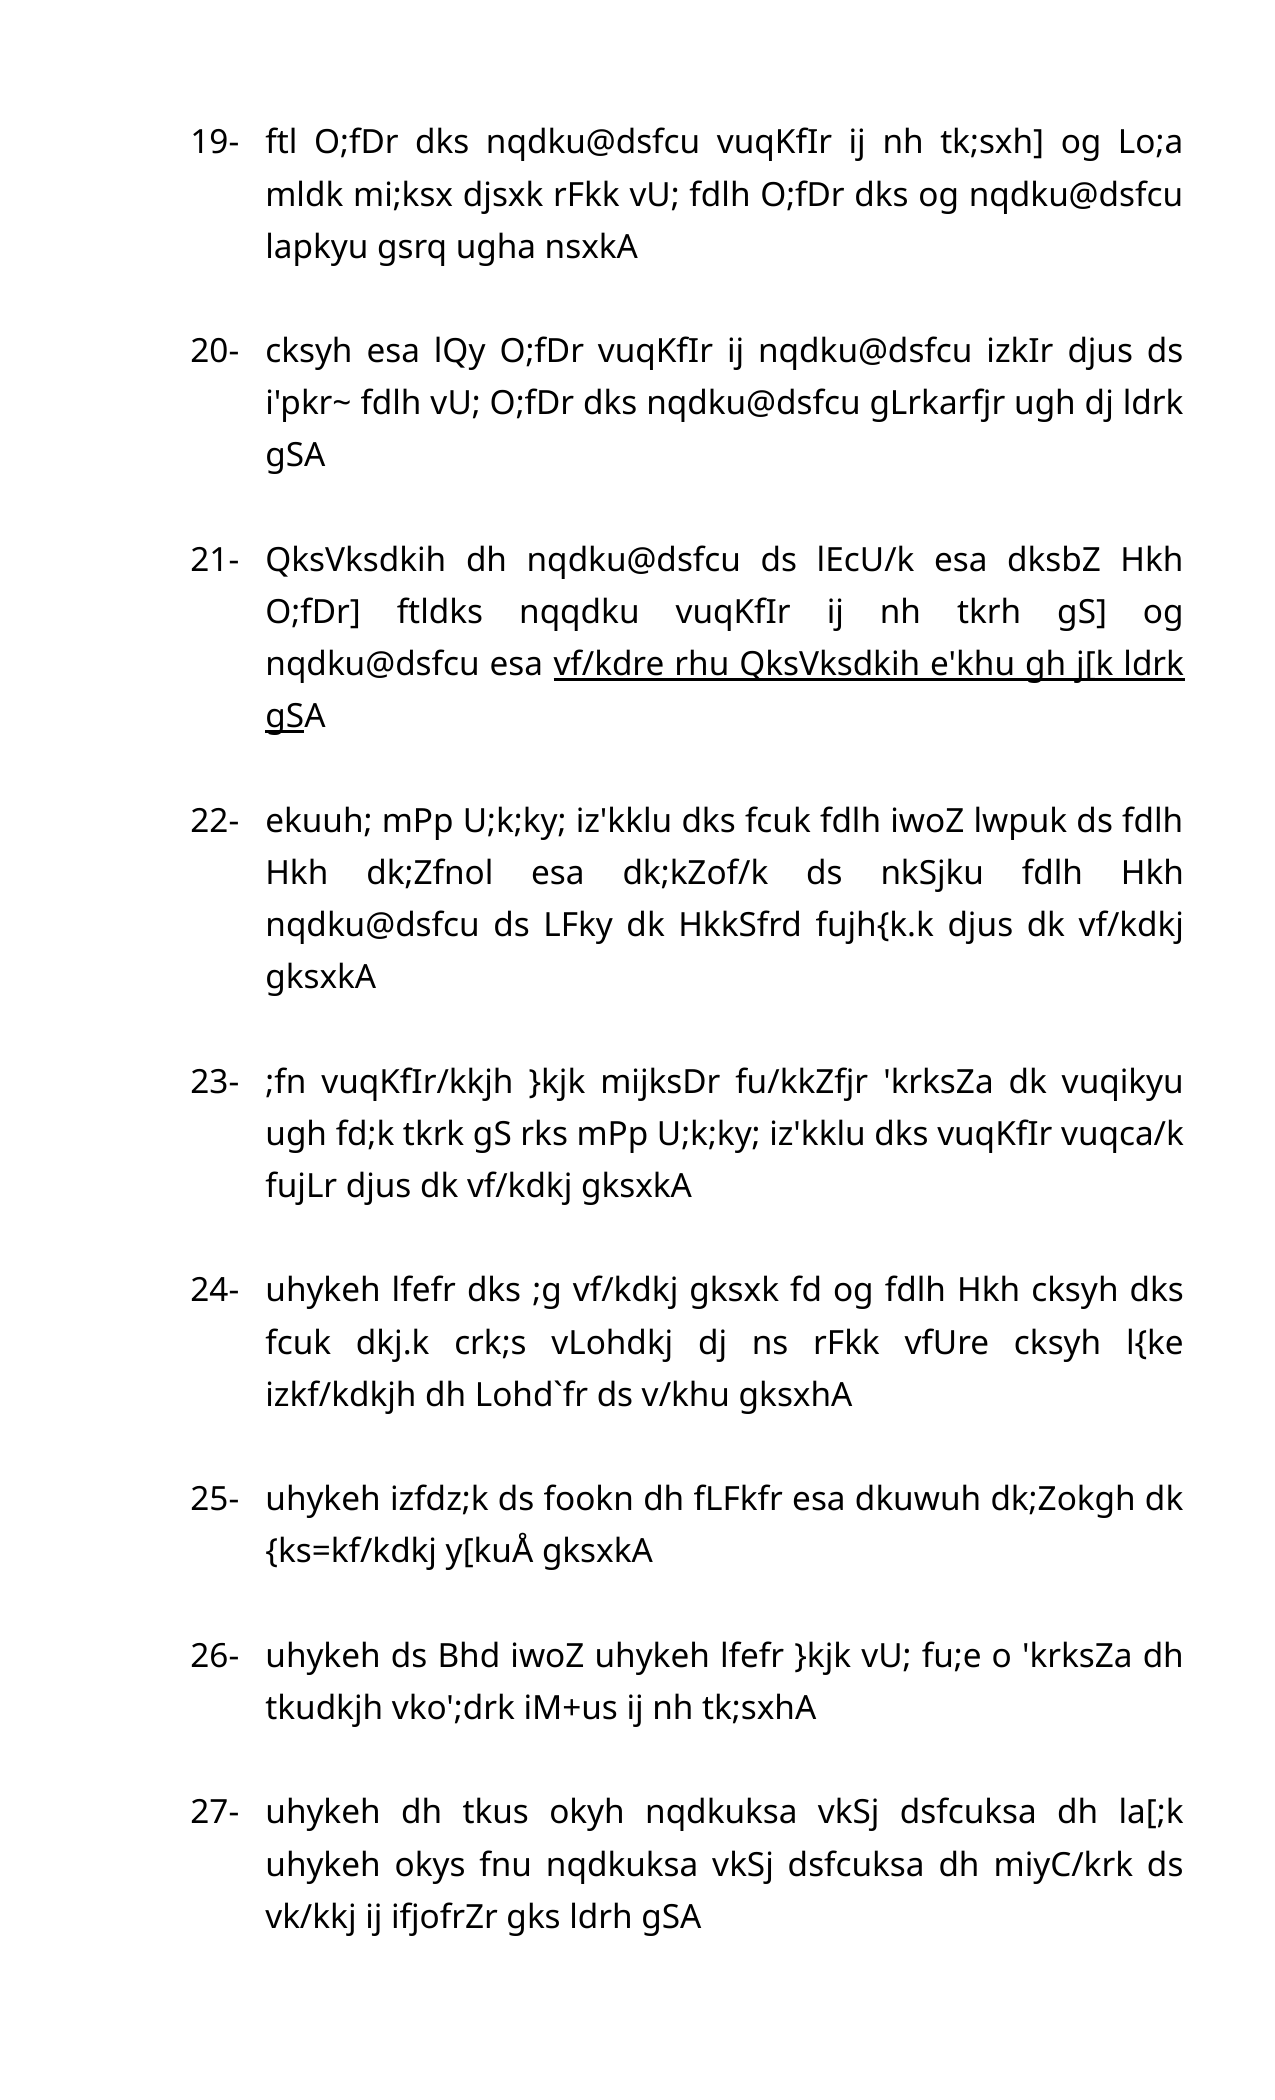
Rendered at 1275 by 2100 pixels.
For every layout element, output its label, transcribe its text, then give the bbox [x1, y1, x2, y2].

text 21- QksVksdkih dh nqdku@dsfcu ds lEcU/k esa dksbZ Hkh O;fDr] ftldks nqqdku vuqKfIr ij nh tkrh gS] og nqdku@dsfcu esa vf/kdre rhu QksVksdkih e'khu gh j[k ldrk gSA [190, 536, 1185, 738]
text 22- ekuuh; mPp U;k;ky; iz'kklu dks fcuk fdlh iwoZ lwpuk ds fdlh Hkh dk;Zfnol esa dk;kZof/k ds nkSjku fdlh Hkh nqdku@dsfcu ds LFky dk HkkSfrd fujh{k.k djus dk vf/kdkj gksxkA [190, 797, 1185, 998]
text 23- ;fn vuqKfIr/kkjh }kjk mijksDr fu/kkZfjr 'krksZa dk vuqikyu ugh fd;k tkrk gS rks mPp U;k;ky; iz'kklu dks vuqKfIr vuqca/k fujLr djus dk vf/kdkj gksxkA [190, 1057, 1185, 1207]
text 19- ftl O;fDr dks nqdku@dsfcu vuqKfIr ij nh tk;sxh] og Lo;a mldk mi;ksx djsxk rFkk vU; fdlh O;fDr dks og nqdku@dsfcu lapkyu gsrq ugha nsxkA [190, 118, 1185, 268]
text 20- cksyh esa lQy O;fDr vuqKfIr ij nqdku@dsfcu izkIr djus ds i'pkr~ fdlh vU; O;fDr dks nqdku@dsfcu gLrkarfjr ugh dj ldrk gSA [190, 327, 1185, 477]
text 27- uhykeh dh tkus okyh nqdkuksa vkSj dsfcuksa dh la[;k uhykeh okys fnu nqdkuksa vkSj dsfcuksa dh miyC/krk ds vk/kkj ij ifjofrZr gks ldrh gSA [190, 1788, 1185, 1938]
text 24- uhykeh lfefr dks ;g vf/kdkj gksxk fd og fdlh Hkh cksyh dks fcuk dkj.k crk;s vLohdkj dj ns rFkk vfUre cksyh l{ke izkf/kdkjh dh Lohd`fr ds v/khu gksxhA [190, 1266, 1185, 1416]
text 26- uhykeh ds Bhd iwoZ uhykeh lfefr }kjk vU; fu;e o 'krksZa dh tkudkjh vko';drk iM+us ij nh tk;sxhA [190, 1632, 1185, 1729]
text 25- uhykeh izfdz;k ds fookn dh fLFkfr esa dkuwuh dk;Zokgh dk {ks=kf/kdkj y[kuÅ gksxkA [190, 1475, 1185, 1573]
